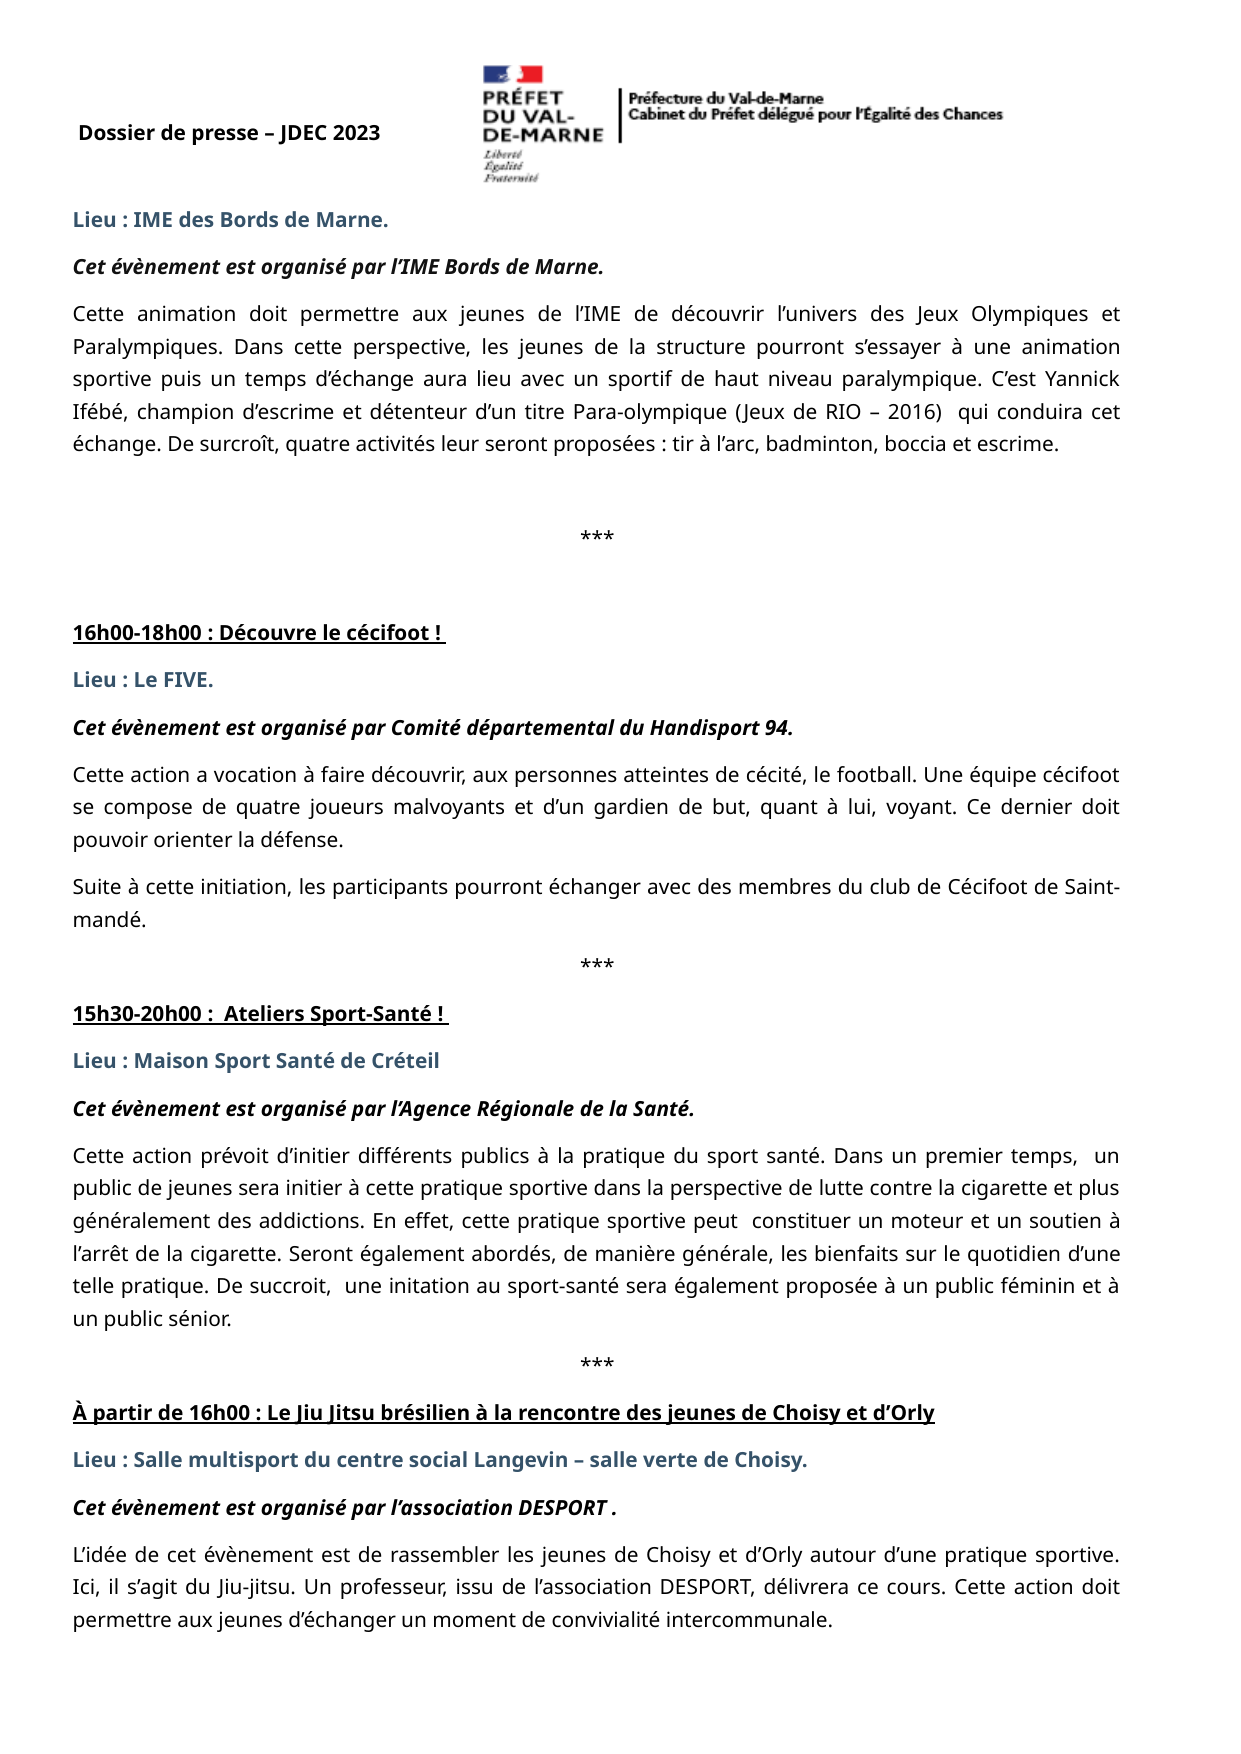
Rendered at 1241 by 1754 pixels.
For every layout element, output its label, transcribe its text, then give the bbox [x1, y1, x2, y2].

text Cet évènement est organisé par l’association DESPORT . [72, 1493, 1122, 1521]
text Lieu : Maison Sport Santé de Créteil [72, 1046, 1122, 1075]
text Lieu : Salle multisport du centre social Langevin – salle verte de Choisy. [72, 1445, 1122, 1474]
text L’idée de cet évènement est de rassembler les jeunes de Choisy et d’Orly autour d’une pratique sportive. Ici, il s’agit du Jiu-jitsu. Un professeur, issu de l’association DESPORT, délivrera ce cours. Cette action doit permettre aux jeunes d’échanger un moment de convivialité intercommunale. [72, 1540, 1122, 1633]
text Cette animation doit permettre aux jeunes de l’IME de découvrir l’univers des Jeux Olympiques et Paralympiques. Dans cette perspective, les jeunes de la structure pourront s’essayer à une animation sportive puis un temps d’échange aura lieu avec un sportif de haut niveau paralympique. C’est Yannick Ifébé, champion d’escrime et détenteur d’un titre Para-olympique (Jeux de RIO – 2016) qui conduira cet échange. De surcroît, quatre activités leur seront proposées : tir à l’arc, badminton, boccia et escrime. [72, 299, 1122, 458]
text *** [72, 1351, 1122, 1379]
text Lieu : Le FIVE. [72, 666, 1122, 694]
text Suite à cette initiation, les participants pourront échanger avec des membres du club de Cécifoot de Saint-mandé. [72, 872, 1122, 933]
text Cet évènement est organisé par l’Agence Régionale de la Santé. [72, 1094, 1122, 1122]
text Cette action a vocation à faire découvrir, aux personnes atteintes de cécité, le football. Une équipe cécifoot se compose de quatre joueurs malvoyants et d’un gardien de but, quant à lui, voyant. Ce dernier doit pouvoir orienter la défense. [72, 760, 1122, 853]
text *** [72, 524, 1122, 552]
text Cette action prévoit d’initier différents publics à la pratique du sport santé. Dans un premier temps, un public de jeunes sera initier à cette pratique sportive dans la perspective de lutte contre la cigarette et plus généralement des addictions. En effet, cette pratique sportive peut constituer un moteur et un soutien à l’arrêt de la cigarette. Seront également abordés, de manière générale, les bienfaits sur le quotidien d’une telle pratique. De succroit, une initation au sport-santé sera également proposée à un public féminin et à un public sénior. [72, 1141, 1122, 1332]
text À partir de 16h00 : Le Jiu Jitsu brésilien à la rencontre des jeunes de Choisy et d’Orly [72, 1398, 1122, 1427]
picture [483, 65, 1160, 187]
text 16h00-18h00 : Découvre le cécifoot ! [72, 618, 1122, 647]
text Cet évènement est organisé par l’IME Bords de Marne. [72, 252, 1122, 280]
text 15h30-20h00 : Ateliers Sport-Santé ! [72, 999, 1122, 1028]
text *** [72, 952, 1122, 981]
text Lieu : IME des Bords de Marne. [72, 205, 1122, 233]
text Cet évènement est organisé par Comité départemental du Handisport 94. [72, 713, 1122, 741]
